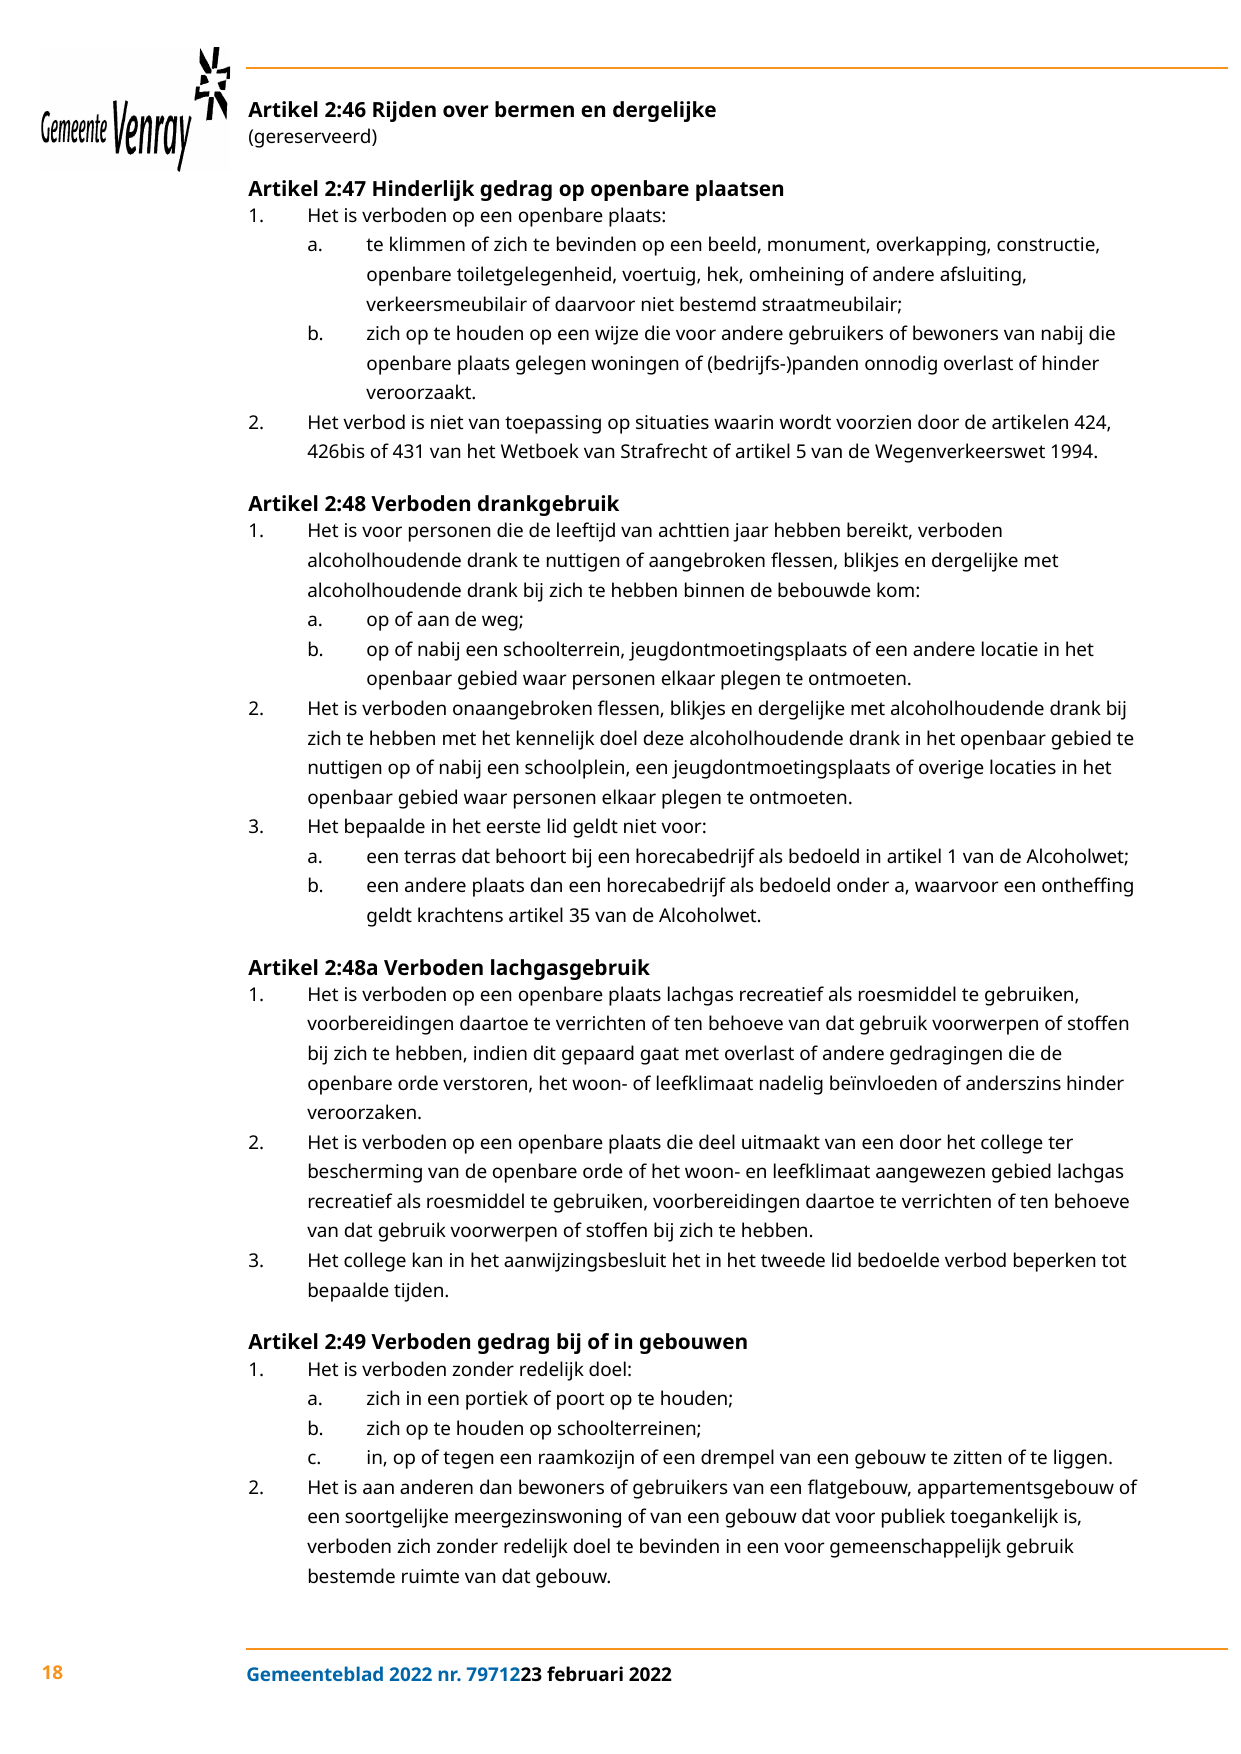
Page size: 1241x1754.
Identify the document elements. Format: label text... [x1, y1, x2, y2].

list op of nabij een schoolterrein, jeugdontmoetingsplaats of een andere locatie in het openbaar gebied waar personen elkaar plegen te ontmoeten. [307, 636, 1152, 691]
list zich op te houden op een wijze die voor andere gebruikers of bewoners van nabij die openbare plaats gelegen woningen of (bedrijfs-)panden onnodig overlast of hinder veroorzaakt. [307, 320, 1152, 405]
list Het is verboden zonder redelijk doel: [248, 1356, 1152, 1381]
list in, op of tegen een raamkozijn of een drempel van een gebouw te zitten of te liggen. [307, 1444, 1152, 1470]
list Het verbod is niet van toepassing op situaties waarin wordt voorzien door de artikelen 424, 426bis of 431 van het Wetboek van Strafrecht of artikel 5 van de Wegenverkeerswet 1994. [248, 409, 1152, 464]
list zich in een portiek of poort op te houden; [307, 1385, 1152, 1411]
picture [41, 47, 231, 172]
list een andere plaats dan een horecabedrijf als bedoeld onder a, waarvoor een ontheffing geldt krachtens artikel 35 van de Alcoholwet. [307, 873, 1152, 928]
list te klimmen of zich te bevinden op een beeld, monument, overkapping, constructie, openbare toiletgelegenheid, voertuig, hek, omheining of andere afsluiting, verkeersmeubilair of daarvoor niet bestemd straatmeubilair; [307, 232, 1152, 317]
list Het is verboden onaangebroken flessen, blikjes en dergelijke met alcoholhoudende drank bij zich te hebben met het kennelijk doel deze alcoholhoudende drank in het openbaar gebied te nuttigen op of nabij een schoolplein, een jeugdontmoetingsplaats of overige locaties in het openbaar gebied waar personen elkaar plegen te ontmoeten. [248, 695, 1152, 809]
text Artikel 2:49 Verboden gedrag bij of in gebouwen [248, 1327, 1152, 1356]
list Het college kan in het aanwijzingsbesluit het in het tweede lid bedoelde verbod beperken tot bepaalde tijden. [248, 1247, 1152, 1303]
list Het is verboden op een openbare plaats die deel uitmaakt van een door het college ter bescherming van de openbare orde of het woon- en leefklimaat aangewezen gebied lachgas recreatief als roesmiddel te gebruiken, voorbereidingen daartoe te verrichten of ten behoeve van dat gebruik voorwerpen of stoffen bij zich te hebben. [248, 1129, 1152, 1243]
text Artikel 2:48a Verboden lachgasgebruik [248, 953, 1152, 981]
list Het is verboden op een openbare plaats: [248, 202, 1152, 228]
list op of aan de weg; [307, 606, 1152, 632]
text Artikel 2:47 Hinderlijk gedrag op openbare plaatsen [248, 174, 1152, 202]
text Artikel 2:48 Verboden drankgebruik [248, 489, 1152, 518]
text Artikel 2:46 Rijden over bermen en dergelijke [248, 95, 1152, 123]
list Het is voor personen die de leeftijd van achttien jaar hebben bereikt, verboden alcoholhoudende drank te nuttigen of aangebroken flessen, blikjes en dergelijke met alcoholhoudende drank bij zich te hebben binnen de bebouwde kom: [248, 518, 1152, 602]
list een terras dat behoort bij een horecabedrijf als bedoeld in artikel 1 van de Alcoholwet; [307, 843, 1152, 869]
list Het is aan anderen dan bewoners of gebruikers van een flatgebouw, appartementsgebouw of een soortgelijke meergezinswoning of van een gebouw dat voor publiek toegankelijk is, verboden zich zonder redelijk doel te bevinden in een voor gemeenschappelijk gebruik bestemde ruimte van dat gebouw. [248, 1474, 1152, 1588]
text (gereserveerd) [248, 123, 1152, 149]
list zich op te houden op schoolterreinen; [307, 1415, 1152, 1441]
list Het is verboden op een openbare plaats lachgas recreatief als roesmiddel te gebruiken, voorbereidingen daartoe te verrichten of ten behoeve van dat gebruik voorwerpen of stoffen bij zich te hebben, indien dit gepaard gaat met overlast of andere gedragingen die de openbare orde verstoren, het woon- of leefklimaat nadelig beïnvloeden of anderszins hinder veroorzaken. [248, 981, 1152, 1125]
list Het bepaalde in het eerste lid geldt niet voor: [248, 813, 1152, 839]
